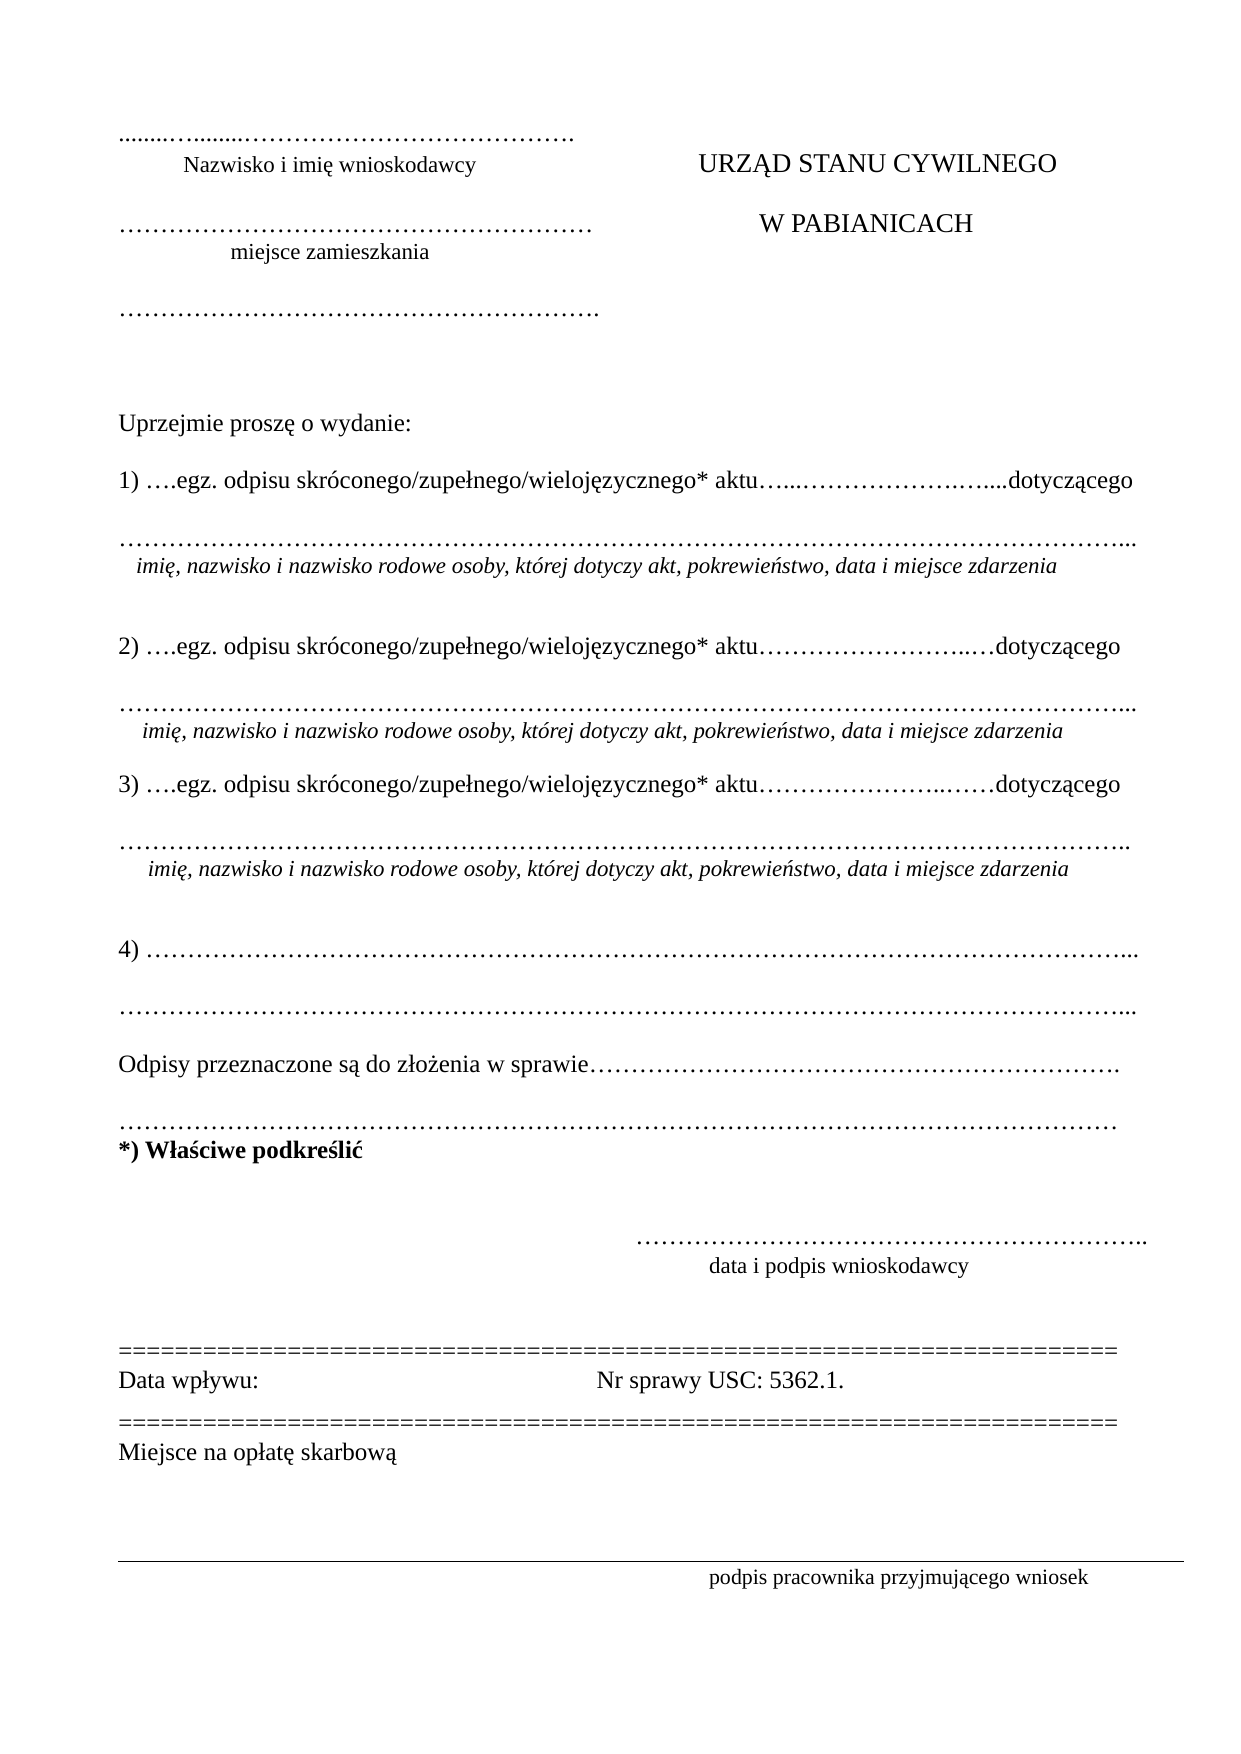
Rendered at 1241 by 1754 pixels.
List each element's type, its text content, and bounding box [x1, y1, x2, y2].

text ======================================================================= [118, 1336, 1184, 1365]
text ........…........…………………………………. [118, 118, 1184, 147]
text ………………………………………………… W PABIANICACH [118, 207, 1184, 238]
text Miejsce na opłatę skarbową [118, 1437, 1184, 1466]
text …………………………………………………….. [118, 1221, 1213, 1250]
text …………………………………………………………………………………………………………... [118, 688, 1207, 717]
text Nazwisko i imię wnioskodawcy URZĄD STANU CYWILNEGO [118, 147, 1184, 178]
text ………………………………………………………………………………………………………….. [118, 826, 1213, 855]
text ………………………………………………………………………………………………………… [118, 1106, 1184, 1135]
text podpis pracownika przyjmującego wniosek [118, 1562, 1184, 1590]
text ======================================================================= [118, 1408, 1184, 1437]
text miejsce zamieszkania [118, 238, 1184, 264]
text …………………………………………………………………………………………………………... [118, 523, 1219, 552]
text *) Właściwe podkreślić [118, 1135, 1213, 1164]
text data i podpis wnioskodawcy [118, 1250, 1136, 1279]
text Data wpływu: Nr sprawy USC: 5362.1. [118, 1365, 1184, 1394]
text Odpisy przeznaczone są do złożenia w sprawie………………………………………………………. [118, 1049, 1184, 1078]
text imię, nazwisko i nazwisko rodowe osoby, której dotyczy akt, pokrewieństwo, data i miejsce zdarzenia [118, 855, 1184, 881]
text imię, nazwisko i nazwisko rodowe osoby, której dotyczy akt, pokrewieństwo, data i miejsce zdarzenia [118, 717, 1184, 743]
text …………………………………………………………………………………………………………... [118, 991, 1207, 1020]
text 3) ….egz. odpisu skróconego/zupełnego/wielojęzycznego* aktu…………………..……dotyczącego [118, 769, 1184, 797]
text 2) ….egz. odpisu skróconego/zupełnego/wielojęzycznego* aktu……………………..…dotyczącego [118, 631, 1184, 659]
text Uprzejmie proszę o wydanie: [118, 408, 1184, 437]
text imię, nazwisko i nazwisko rodowe osoby, której dotyczy akt, pokrewieństwo, data i miejsce zdarzenia [118, 552, 1184, 578]
text 1) ….egz. odpisu skróconego/zupełnego/wielojęzycznego* aktu…...……………….…....dotyczącego [118, 466, 1213, 494]
text …………………………………………………. [118, 293, 1184, 322]
text 4) ………………………………………………………………………………………………………... [118, 934, 1213, 963]
